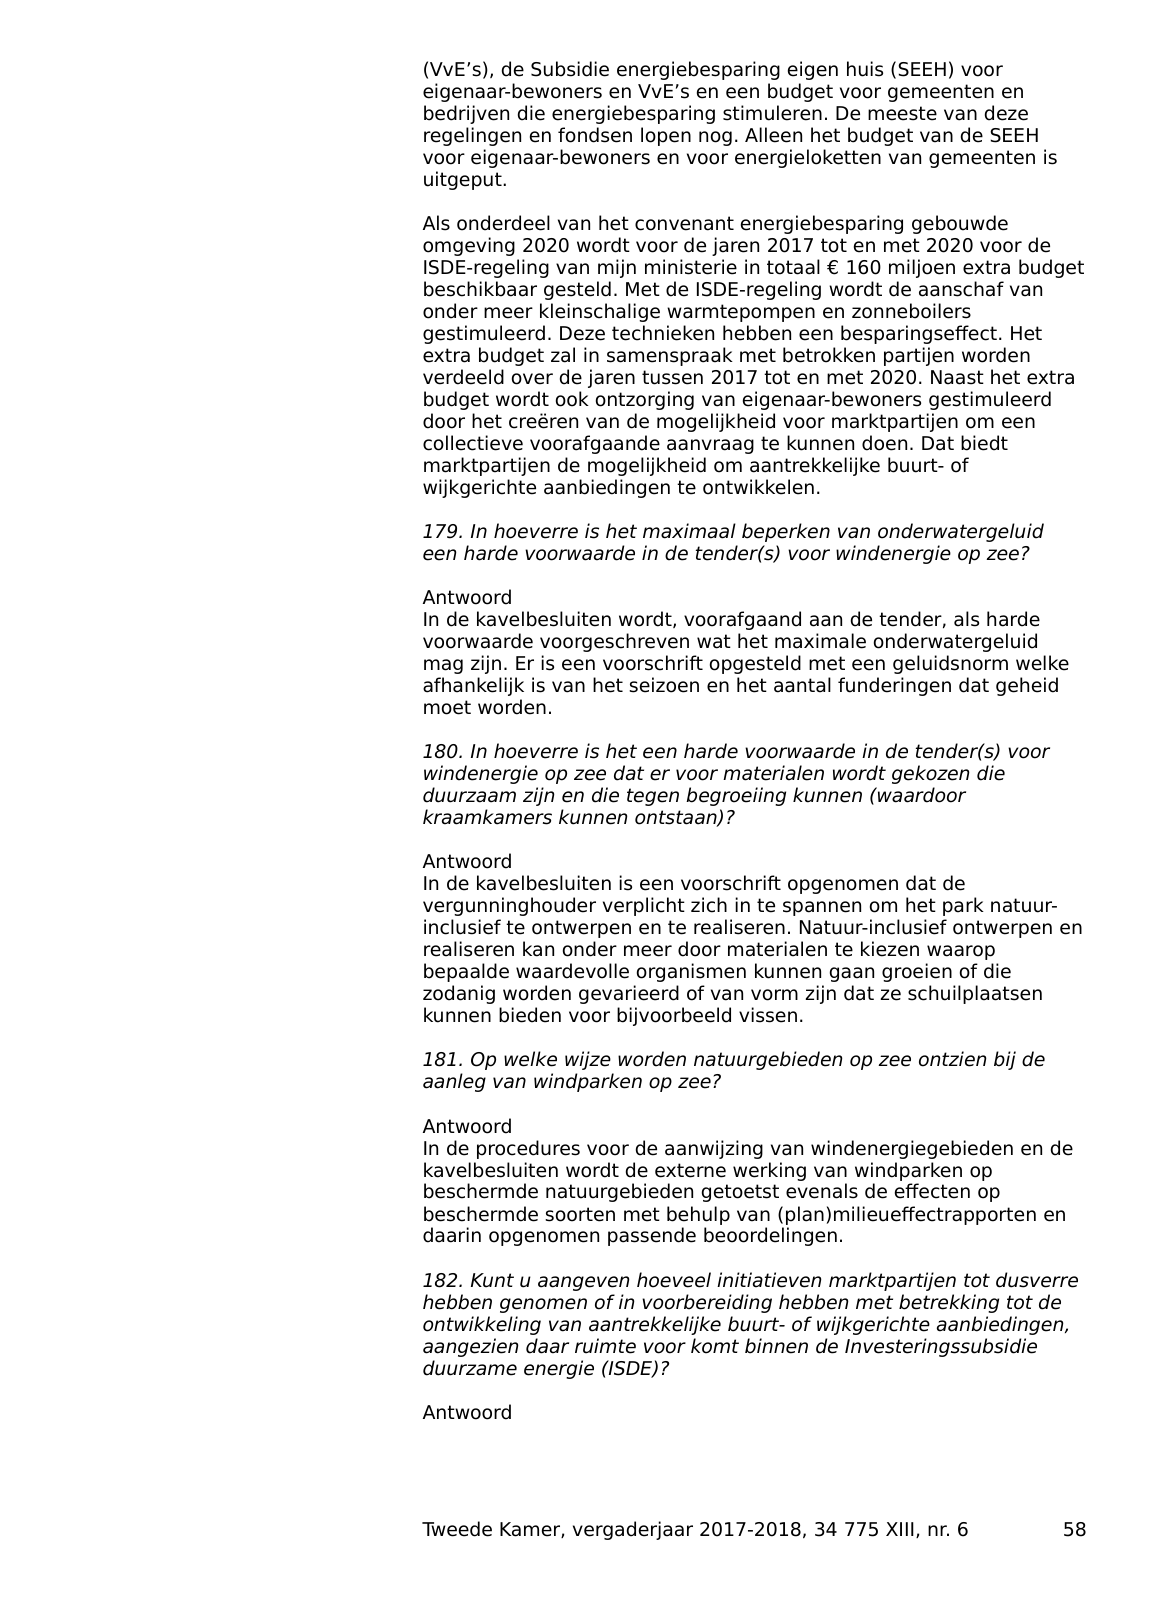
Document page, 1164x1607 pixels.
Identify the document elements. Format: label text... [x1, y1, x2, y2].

text (VvE’s), de Subsidie energiebesparing eigen huis (SEEH) voor eigenaar-bewoners en VvE’s en een budget voor gemeenten en bedrijven die energiebesparing stimuleren. De meeste van deze regelingen en fondsen lopen nog. Alleen het budget van de SEEH voor eigenaar-bewoners en voor energieloketten van gemeenten is uitgeput. [422, 59, 1087, 191]
text In de kavelbesluiten is een voorschrift opgenomen dat de vergunninghouder verplicht zich in te spannen om het park natuur-inclusief te ontwerpen en te realiseren. Natuur-inclusief ontwerpen en realiseren kan onder meer door materialen te kiezen waarop bepaalde waardevolle organismen kunnen gaan groeien of die zodanig worden gevarieerd of van vorm zijn dat ze schuilplaatsen kunnen bieden voor bijvoorbeeld vissen. [422, 873, 1087, 1027]
text 182. Kunt u aangeven hoeveel initiatieven marktpartijen tot dusverre hebben genomen of in voorbereiding hebben met betrekking tot de ontwikkeling van aantrekkelijke buurt- of wijkgerichte aanbiedingen, aangezien daar ruimte voor komt binnen de Investeringssubsidie duurzame energie (ISDE)? [422, 1269, 1087, 1379]
text Antwoord [422, 587, 1087, 609]
text Antwoord [422, 1402, 1087, 1424]
text Als onderdeel van het convenant energiebesparing gebouwde omgeving 2020 wordt voor de jaren 2017 tot en met 2020 voor de ISDE-regeling van mijn ministerie in totaal € 160 miljoen extra budget beschikbaar gesteld. Met de ISDE-regeling wordt de aanschaf van onder meer kleinschalige warmtepompen en zonneboilers gestimuleerd. Deze technieken hebben een besparingseffect. Het extra budget zal in samenspraak met betrokken partijen worden verdeeld over de jaren tussen 2017 tot en met 2020. Naast het extra budget wordt ook ontzorging van eigenaar-bewoners gestimuleerd door het creëren van de mogelijkheid voor marktpartijen om een collectieve voorafgaande aanvraag te kunnen doen. Dat biedt marktpartijen de mogelijkheid om aantrekkelijke buurt- of wijkgerichte aanbiedingen te ontwikkelen. [422, 213, 1087, 499]
text 180. In hoeverre is het een harde voorwaarde in de tender(s) voor windenergie op zee dat er voor materialen wordt gekozen die duurzaam zijn en die tegen begroeiing kunnen (waardoor kraamkamers kunnen ontstaan)? [422, 741, 1087, 829]
text 181. Op welke wijze worden natuurgebieden op zee ontzien bij de aanleg van windparken op zee? [422, 1049, 1087, 1093]
text Antwoord [422, 1116, 1087, 1137]
text 179. In hoeverre is het maximaal beperken van onderwatergeluid een harde voorwaarde in de tender(s) voor windenergie op zee? [422, 521, 1087, 565]
text Antwoord [422, 851, 1087, 873]
text In de kavelbesluiten wordt, voorafgaand aan de tender, als harde voorwaarde voorgeschreven wat het maximale onderwatergeluid mag zijn. Er is een voorschrift opgesteld met een geluidsnorm welke afhankelijk is van het seizoen en het aantal funderingen dat geheid moet worden. [422, 609, 1087, 719]
text In de procedures voor de aanwijzing van windenergiegebieden en de kavelbesluiten wordt de externe werking van windparken op beschermde natuurgebieden getoetst evenals de effecten op beschermde soorten met behulp van (plan)milieueffectrapporten en daarin opgenomen passende beoordelingen. [422, 1137, 1087, 1247]
